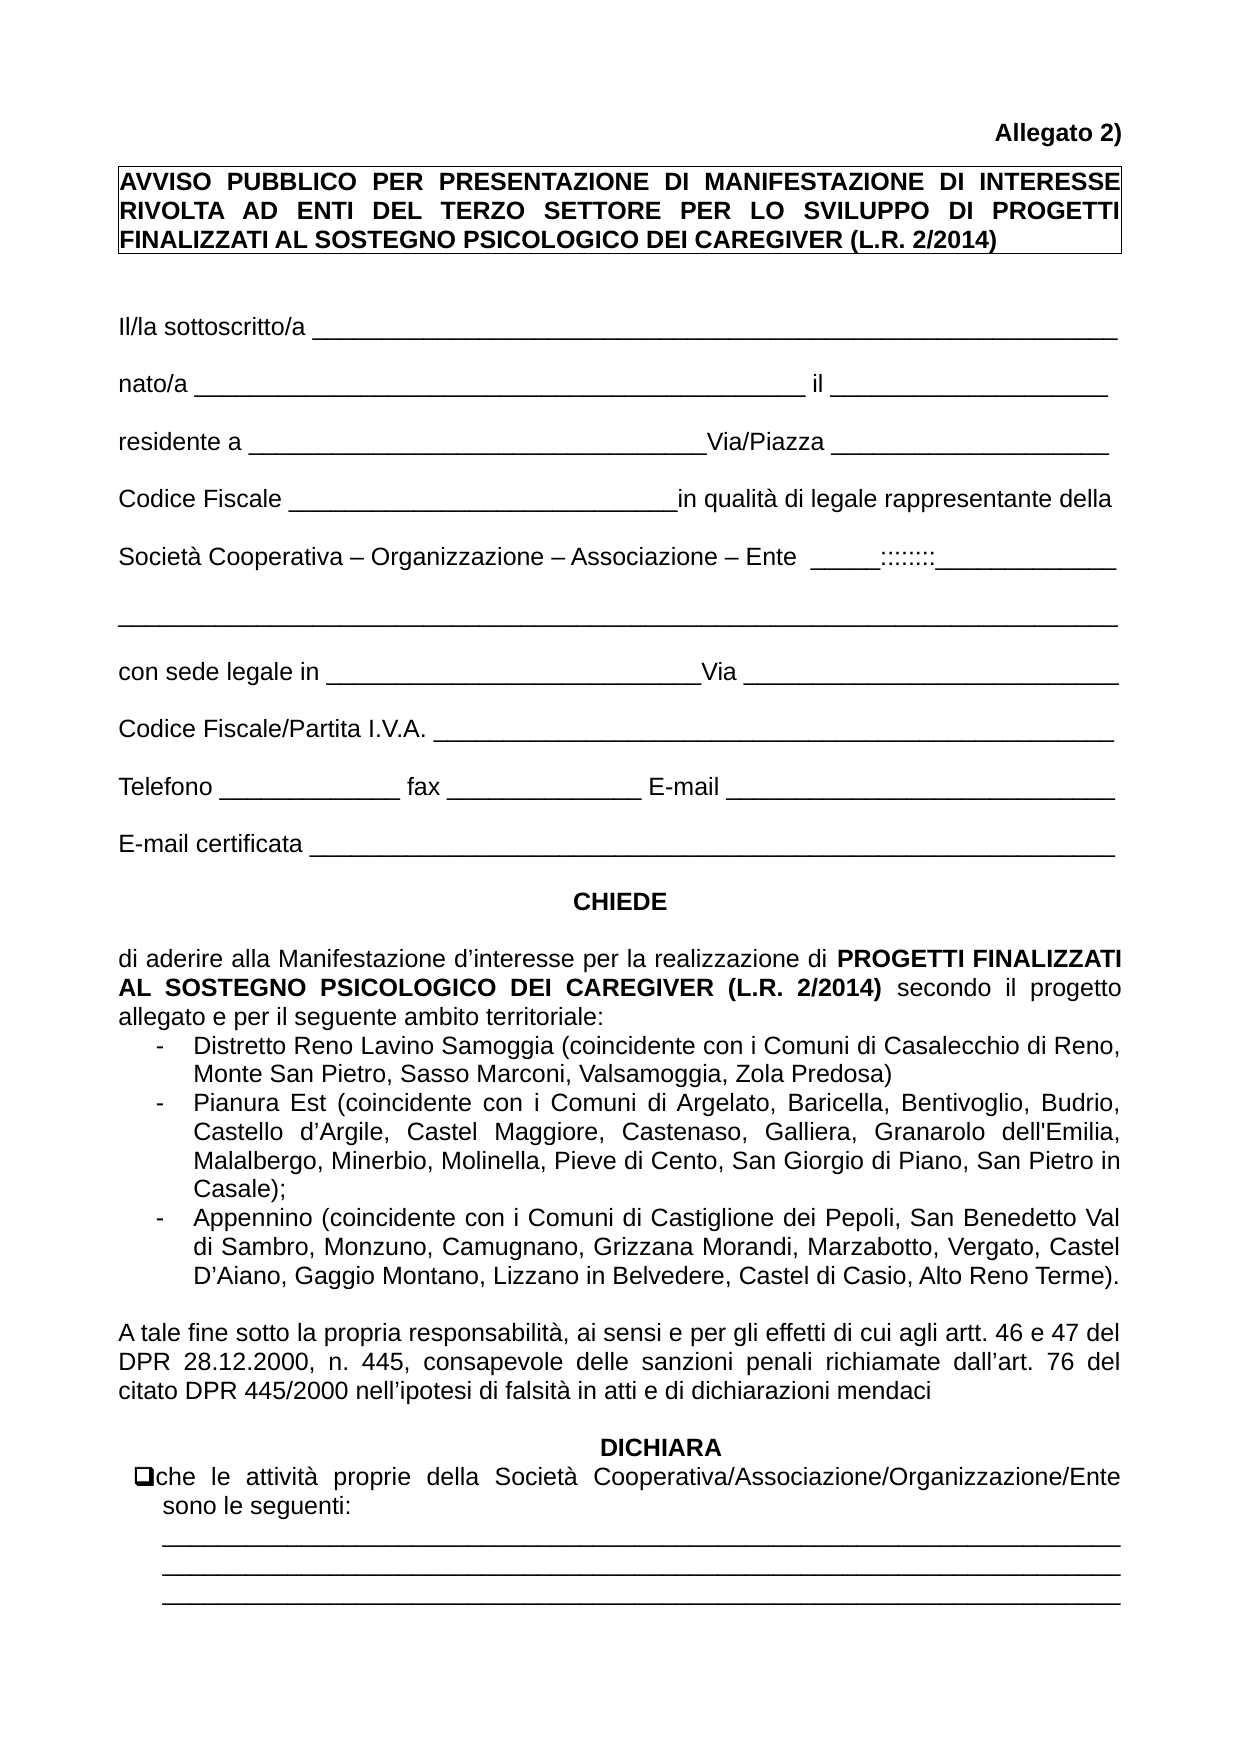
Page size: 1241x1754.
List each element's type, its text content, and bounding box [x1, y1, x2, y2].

text E-mail certificata __________________________________________________________ [118, 829, 1122, 858]
text ________________________________________________________________________ con sede legale in ___________________________Via ___________________________ [118, 599, 1122, 686]
text A tale fine sotto la propria responsabilità, ai sensi e per gli effetti di cui agli artt. 46 e 47 del DPR 28.12.2000, n. 445, consapevole delle sanzioni penali richiamate dall’art. 76 del citato DPR 445/2000 nell’ipotesi di falsità in atti e di dichiarazioni mendaci [118, 1318, 1122, 1404]
text _______________________________________________________________________________________________________________________________________________________________________________________________________________ [162, 1519, 1122, 1606]
text di aderire alla Manifestazione d’interesse per la realizzazione di PROGETTI FINALIZZATI AL SOSTEGNO PSICOLOGICO DEI CAREGIVER (L.R. 2/2014) secondo il progetto allegato e per il seguente ambito territoriale: [118, 944, 1122, 1031]
text Allegato 2) [118, 118, 1122, 147]
text nato/a ____________________________________________ il ____________________ [118, 369, 1122, 398]
text Il/la sottoscritto/a __________________________________________________________ [118, 312, 1122, 341]
list Pianura Est (coincidente con i Comuni di Argelato, Baricella, Bentivoglio, Budrio, Castello d’Argile, Castel Maggiore, Castenaso, Galliera, Granarolo dell'Emilia, Malalbergo, Minerbio, Molinella, Pieve di Cento, San Giorgio di Piano, San Pietro in Casale); [156, 1088, 1122, 1203]
text Telefono _____________ fax ______________ E-mail ____________________________ [118, 772, 1122, 801]
list Appennino (coincidente con i Comuni di Castiglione dei Pepoli, San Benedetto Val di Sambro, Monzuno, Camugnano, Grizzana Morandi, Marzabotto, Vergato, Castel D’Aiano, Gaggio Montano, Lizzano in Belvedere, Castel di Casio, Alto Reno Terme). [156, 1203, 1122, 1289]
text CHIEDE [118, 887, 1122, 916]
text DICHIARA [199, 1433, 1122, 1462]
text Codice Fiscale ____________________________in qualità di legale rappresentante della Società Cooperativa – Organizzazione – Associazione – Ente _____::::::::_____________ [118, 484, 1122, 571]
list che le attività proprie della Società Cooperativa/Associazione/Organizzazione/Ente sono le seguenti: [133, 1462, 1122, 1519]
text residente a _________________________________Via/Piazza ____________________ [118, 427, 1122, 456]
text AVVISO PUBBLICO PER PRESENTAZIONE DI MANIFESTAZIONE DI INTERESSE RIVOLTA AD ENTI DEL TERZO SETTORE PER LO SVILUPPO DI PROGETTI FINALIZZATI AL SOSTEGNO PSICOLOGICO DEI CAREGIVER (L.R. 2/2014) [119, 167, 1121, 253]
text Codice Fiscale/Partita I.V.A. _________________________________________________ [118, 714, 1122, 743]
list Distretto Reno Lavino Samoggia (coincidente con i Comuni di Casalecchio di Reno, Monte San Pietro, Sasso Marconi, Valsamoggia, Zola Predosa) [156, 1031, 1122, 1088]
